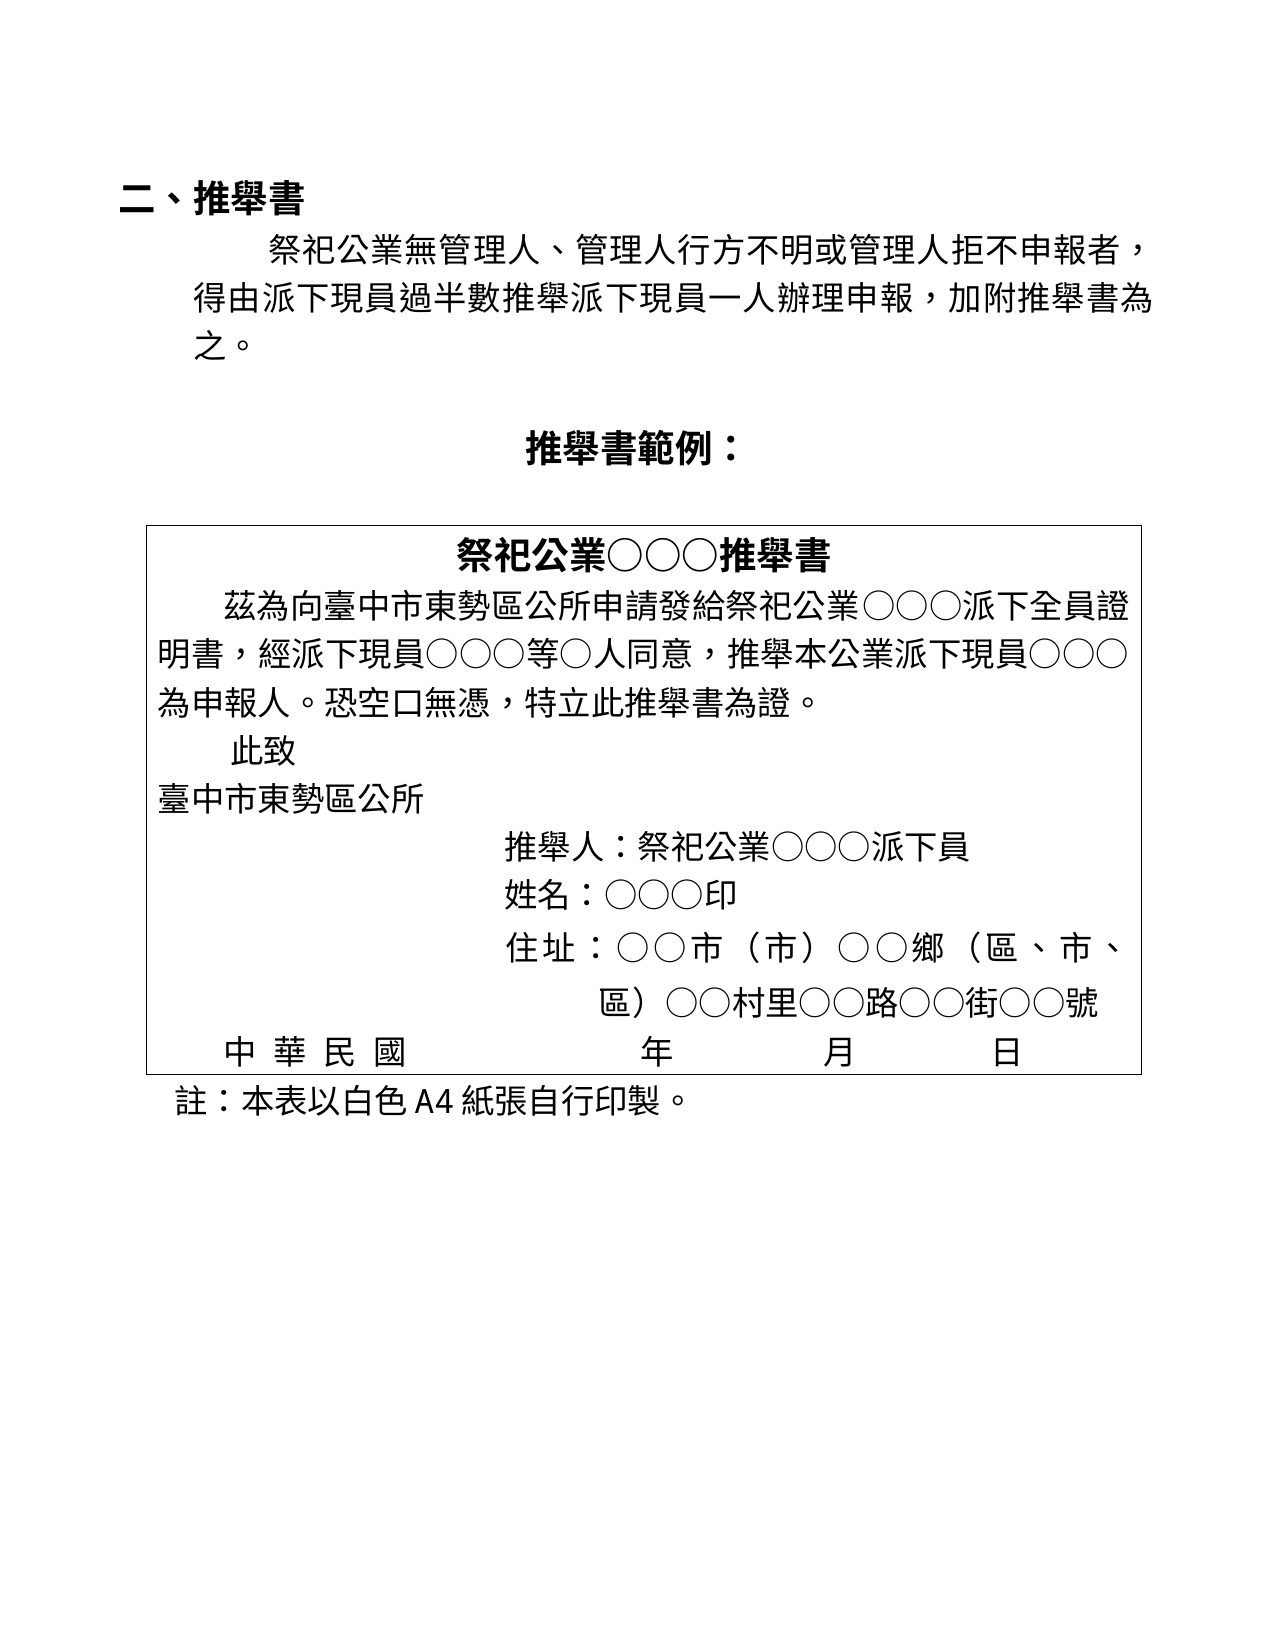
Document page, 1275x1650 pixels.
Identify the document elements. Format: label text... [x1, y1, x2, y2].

text 推舉書範例： [118, 419, 1157, 473]
text 二、推舉書 [118, 169, 1157, 223]
table_header 祭祀公業○○○推舉書 茲為向臺中市東勢區公所申請發給祭祀公業○○○派下全員證明書，經派下現員○○○等○人同意，推舉本公業派下現員○○○為申報人。恐空口無憑，特立此推舉書為證。 此致 臺中市東勢區公所 推舉人：祭祀公業○○○派下員 姓名：○○○印 住址：○○市（市）○○鄉（區、市、區）○○村里○○路○○街○○號 中 華 民 國 年 月 日 [147, 526, 1141, 1074]
text 祭祀公業無管理人、管理人行方不明或管理人拒不申報者，得由派下現員過半數推舉派下現員一人辦理申報，加附推舉書為之。 [193, 223, 1157, 368]
text 註：本表以白色A4紙張自行印製。 [118, 1075, 1157, 1123]
